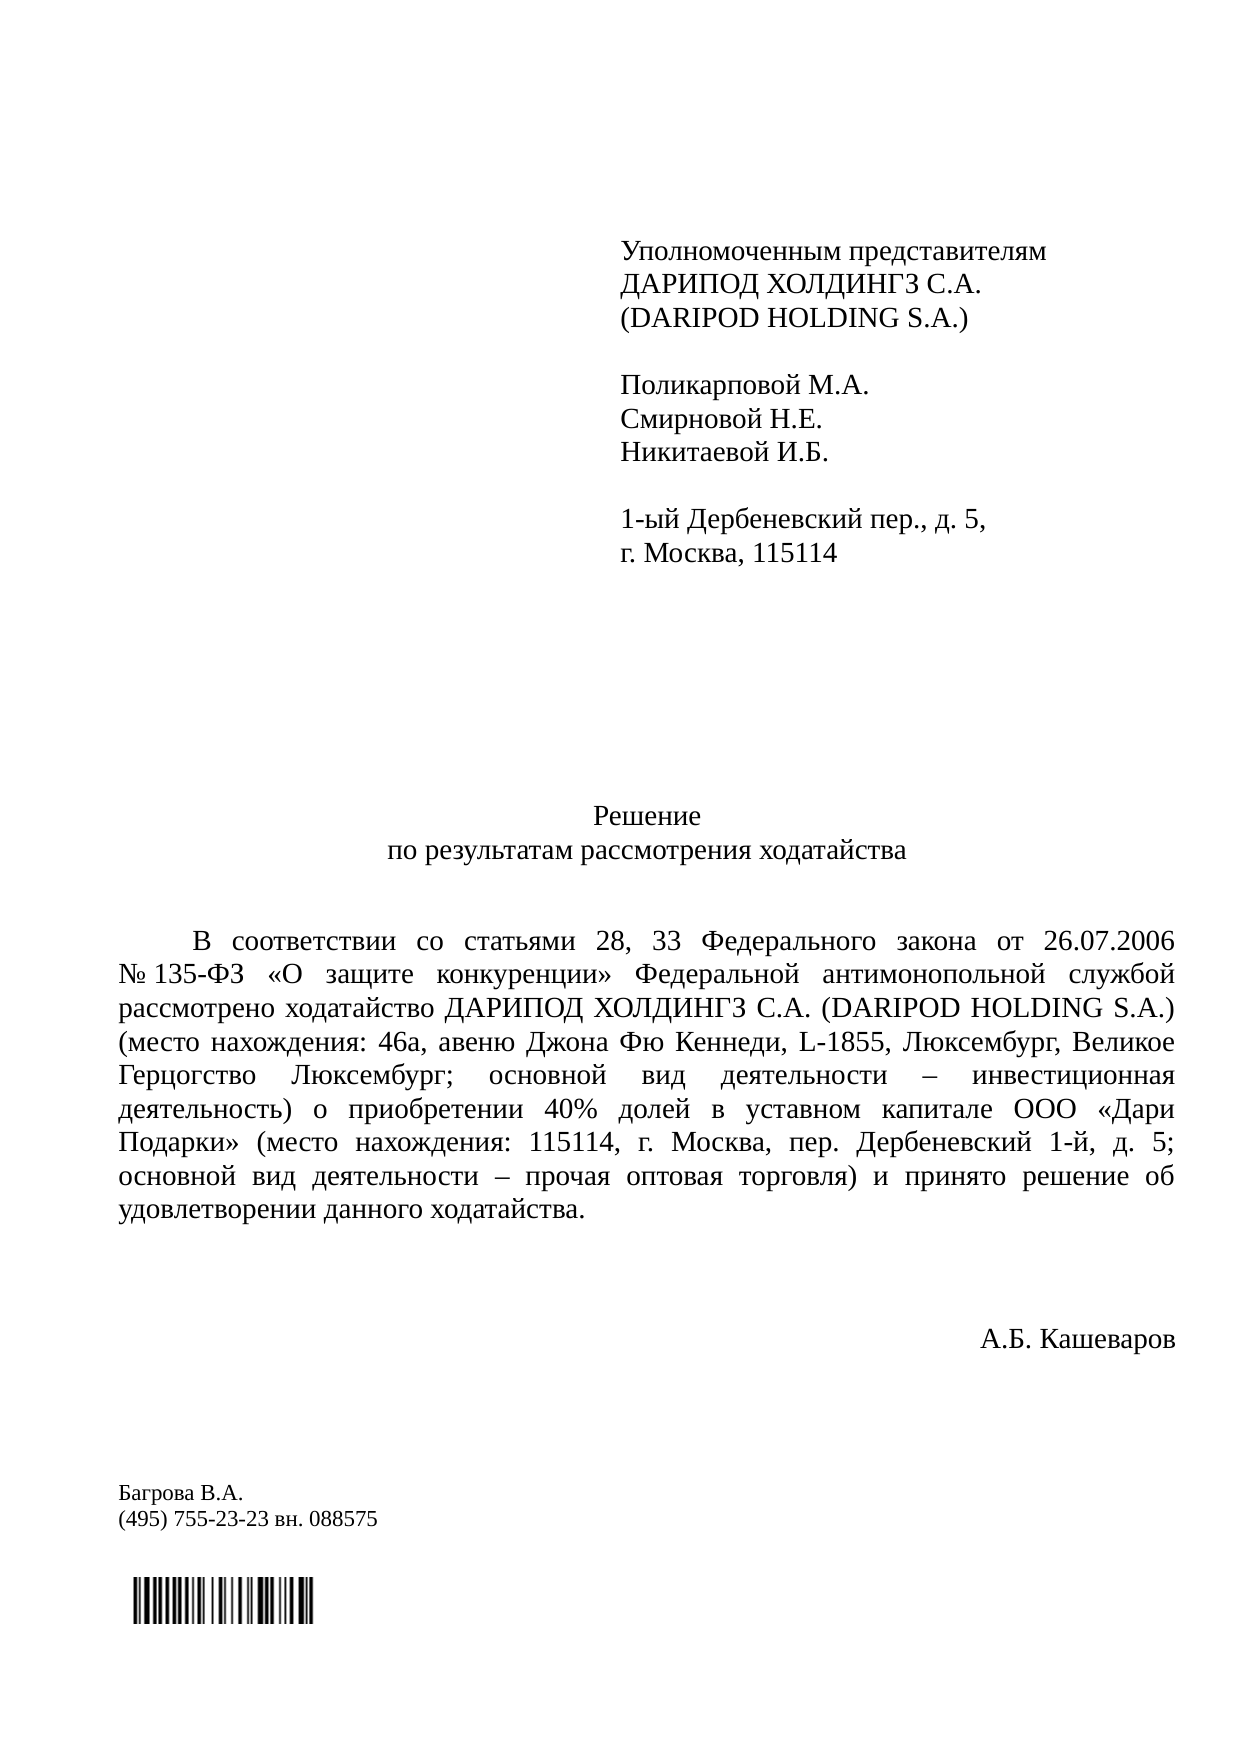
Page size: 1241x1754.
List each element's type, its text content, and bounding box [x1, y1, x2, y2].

text Никитаевой И.Б. [620, 434, 1181, 468]
text (495) 755-23-23 вн. 088575 [118, 1505, 1181, 1532]
text Уполномоченным представителям [620, 233, 1181, 267]
text г. Москва, 115114 [620, 535, 1181, 568]
subtitle А.Б. Кашеваров [32, 1321, 1176, 1354]
text Поликарповой М.А. [620, 367, 1181, 401]
picture [118, 1577, 331, 1624]
text ДАРИПОД ХОЛДИНГЗ С.А. [620, 267, 1181, 300]
text по результатам рассмотрения ходатайства [118, 832, 1176, 866]
subtitle Решение [118, 798, 1176, 832]
text (DARIPOD HOLDING S.A.) [620, 300, 1181, 334]
text 1-ый Дербеневский пер., д. 5, [620, 501, 1181, 535]
text Багрова В.А. [118, 1479, 1181, 1505]
text Смирновой Н.Е. [620, 401, 1181, 434]
text В соответствии со статьями 28, 33 Федерального закона от 26.07.2006 № 135-ФЗ «О защите конкуренции» Федеральной антимонопольной службой рассмотрено ходатайство ДАРИПОД ХОЛДИНГЗ С.А. (DARIPOD HOLDING S.A.) (место нахождения: 46а, авеню Джона Фю Кеннеди, L-1855, Люксембург, Великое Герцогство Люксембург; основной вид деятельности – инвестиционная деятельность) о приобретении 40% долей в уставном капитале ООО «Дари Подарки» (место нахождения: 115114, г. Москва, пер. Дербеневский 1-й, д. 5; основной вид деятельности – прочая оптовая торговля) и принято решение об удовлетворении данного ходатайства. [118, 923, 1176, 1225]
